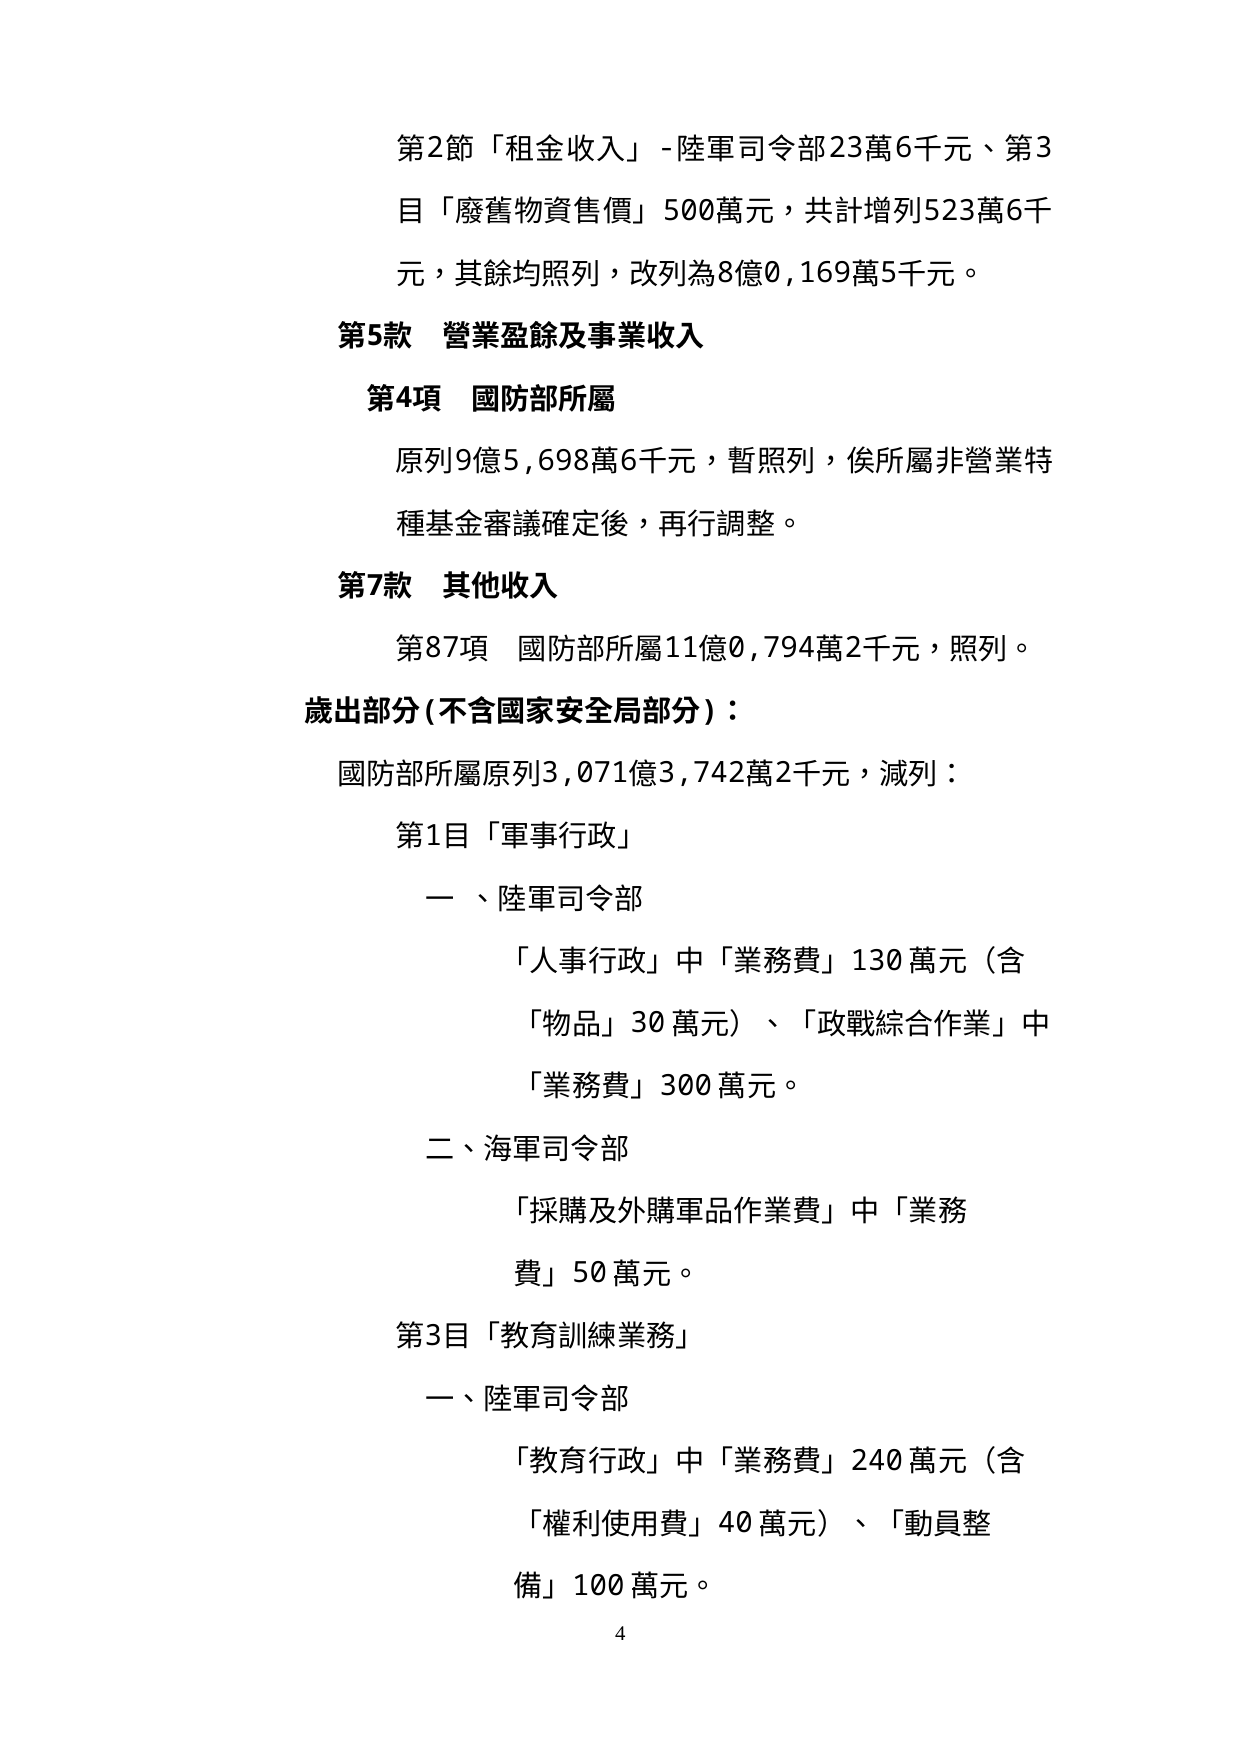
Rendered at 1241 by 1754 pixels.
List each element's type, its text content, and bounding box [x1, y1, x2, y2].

text 一、陸軍司令部 [212, 1355, 1053, 1417]
text 第1目「軍事行政」 [322, 792, 1053, 855]
text 第87項 國防部所屬11億0,794萬2千元，照列。 [322, 605, 1053, 667]
text 一 、陸軍司令部 [212, 855, 1053, 917]
text 二、海軍司令部 [212, 1105, 1053, 1167]
text 國防部所屬原列3,071億3,742萬2千元，減列： [322, 730, 1053, 792]
text 「教育行政」中「業務費」240萬元（含「權利使用費」40萬元）、「動員整備」100萬元。 [500, 1417, 1053, 1605]
text 第7款 其他收入 [322, 542, 1053, 605]
text 「人事行政」中「業務費」130萬元（含「物品」30萬元）、「政戰綜合作業」中「業務費」300萬元。 [500, 917, 1053, 1105]
text 第5款 營業盈餘及事業收入 [322, 292, 1053, 355]
text 歲出部分(不含國家安全局部分)： [187, 667, 1053, 730]
text 原列9億5,698萬6千元，暫照列，俟所屬非營業特種基金審議確定後，再行調整。 [395, 417, 1053, 542]
text 第2節「租金收入」-陸軍司令部23萬6千元、第3目「廢舊物資售價」500萬元，共計增列523萬6千元，其餘均照列，改列為8億0,169萬5千元。 [395, 105, 1053, 292]
text 第4項 國防部所屬 [322, 355, 1053, 417]
text 第3目「教育訓練業務」 [322, 1292, 1053, 1355]
text 「採購及外購軍品作業費」中「業務費」50萬元。 [500, 1167, 1053, 1292]
